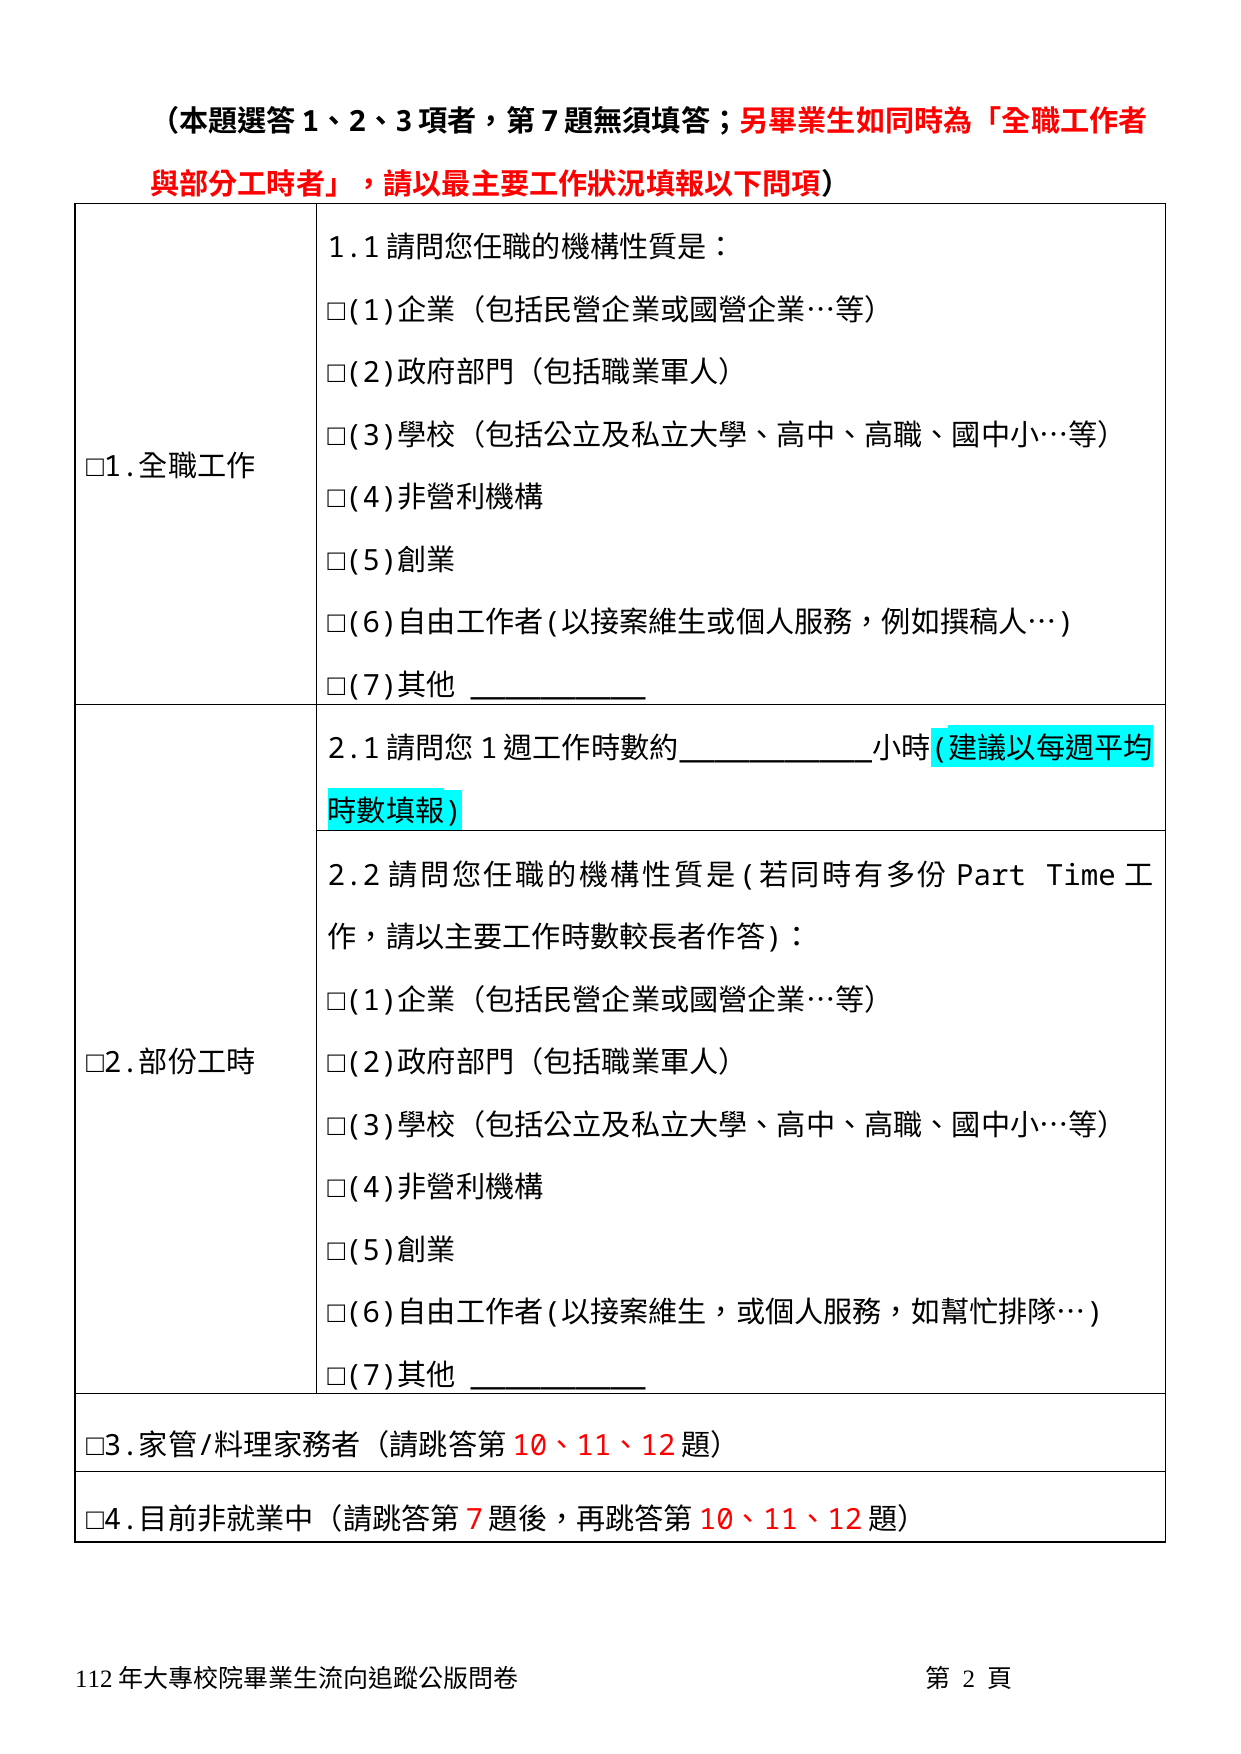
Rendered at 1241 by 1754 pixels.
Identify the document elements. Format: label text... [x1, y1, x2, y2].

table_cell □2.部份工時 [76, 705, 316, 1393]
table_cell 2.2請問您任職的機構性質是(若同時有多份Part Time工作，請以主要工作時數較長者作答)： □(1)企業（包括民營企業或國營企業…等） □(2)政府部門（包括職業軍人） □(3)學校（包括公立及私立大學、高中、高職、國中小…等） □(4)非營利機構 □(5)創業 □(6)自由工作者(以接案維生，或個人服務，如幫忙排隊…) □(7)其他 __________ [317, 831, 1165, 1393]
table_header 1.1請問您任職的機構性質是： □(1)企業（包括民營企業或國營企業…等） □(2)政府部門（包括職業軍人） □(3)學校（包括公立及私立大學、高中、高職、國中小…等） □(4)非營利機構 □(5)創業 □(6)自由工作者(以接案維生或個人服務，例如撰稿人…) □(7)其他 __________ [317, 204, 1165, 704]
table_cell □4.目前非就業中（請跳答第7題後，再跳答第10、11、12題） [76, 1472, 1165, 1541]
list 您目前的工作狀況為何（不包括留職停薪、育嬰假，請依主要薪水來源作答）？（本題選答1、2、3項者，第7題無須填答；另畢業生如同時為「全職工作者與部分工時者」，請以最主要工作狀況填報以下問項） [75, 78, 1165, 203]
table_cell 2.1請問您1週工作時數約___________小時(建議以每週平均時數填報) [317, 705, 1165, 830]
table_header □1.全職工作 [76, 204, 316, 704]
table_cell □3.家管/料理家務者（請跳答第10、11、12題） [76, 1394, 1165, 1471]
